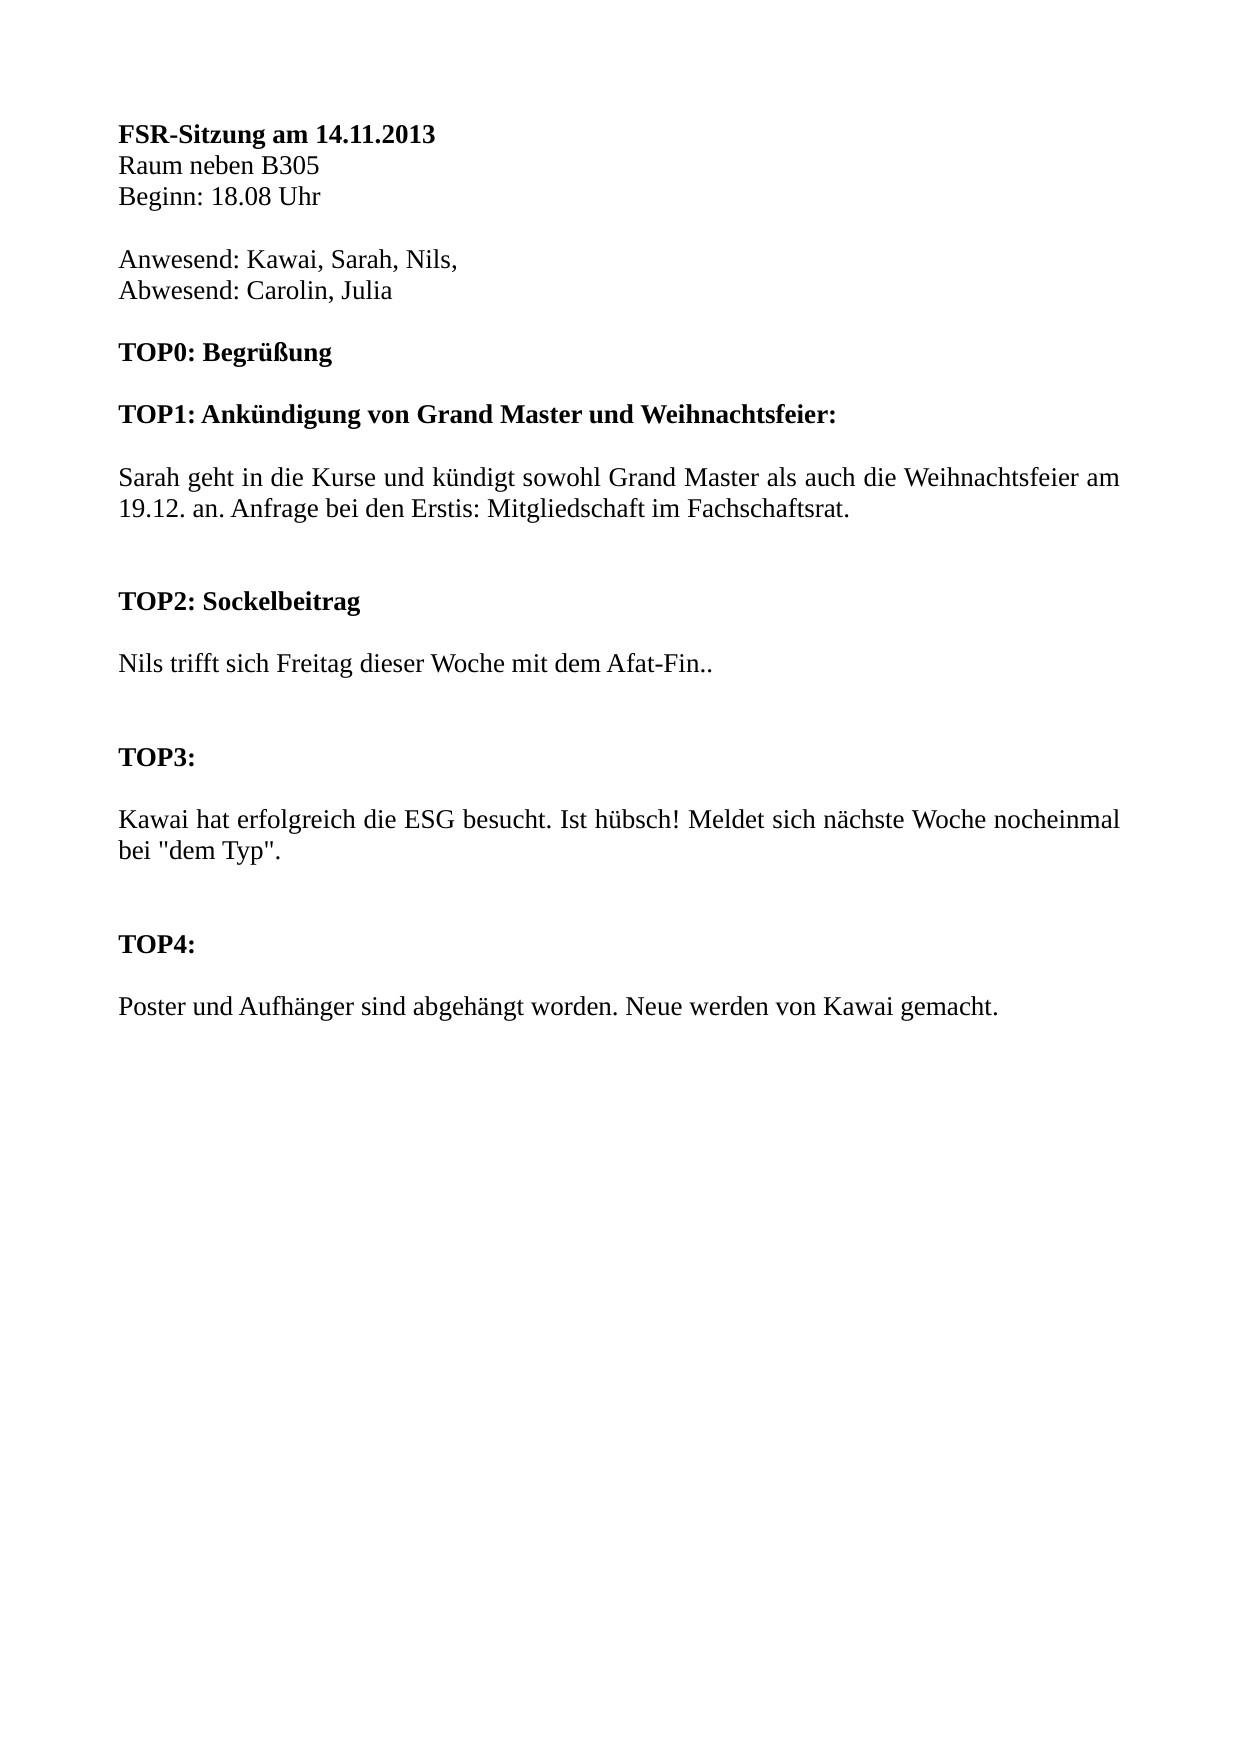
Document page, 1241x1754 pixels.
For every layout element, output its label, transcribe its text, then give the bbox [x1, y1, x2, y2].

text TOP4: [118, 928, 1122, 959]
text Raum neben B305 [118, 149, 1122, 180]
text TOP1: Ankündigung von Grand Master und Weihnachtsfeier: [118, 398, 1122, 429]
text FSR-Sitzung am 14.11.2013 [118, 118, 1122, 149]
text Anwesend: Kawai, Sarah, Nils, [118, 243, 1122, 274]
text Nils trifft sich Freitag dieser Woche mit dem Afat-Fin.. [118, 648, 1122, 679]
text TOP3: [118, 741, 1122, 772]
text TOP2: Sockelbeitrag [118, 585, 1122, 616]
text Sarah geht in die Kurse und kündigt sowohl Grand Master als auch die Weihnachtsfeier am 19.12. an. Anfrage bei den Erstis: Mitgliedschaft im Fachschaftsrat. [118, 461, 1122, 523]
text Beginn: 18.08 Uhr [118, 180, 1122, 212]
text Abwesend: Carolin, Julia [118, 274, 1122, 305]
text TOP0: Begrüßung [118, 336, 1122, 367]
text Poster und Aufhänger sind abgehängt worden. Neue werden von Kawai gemacht. [118, 990, 1122, 1021]
text Kawai hat erfolgreich die ESG besucht. Ist hübsch! Meldet sich nächste Woche nocheinmal bei "dem Typ". [118, 803, 1122, 866]
